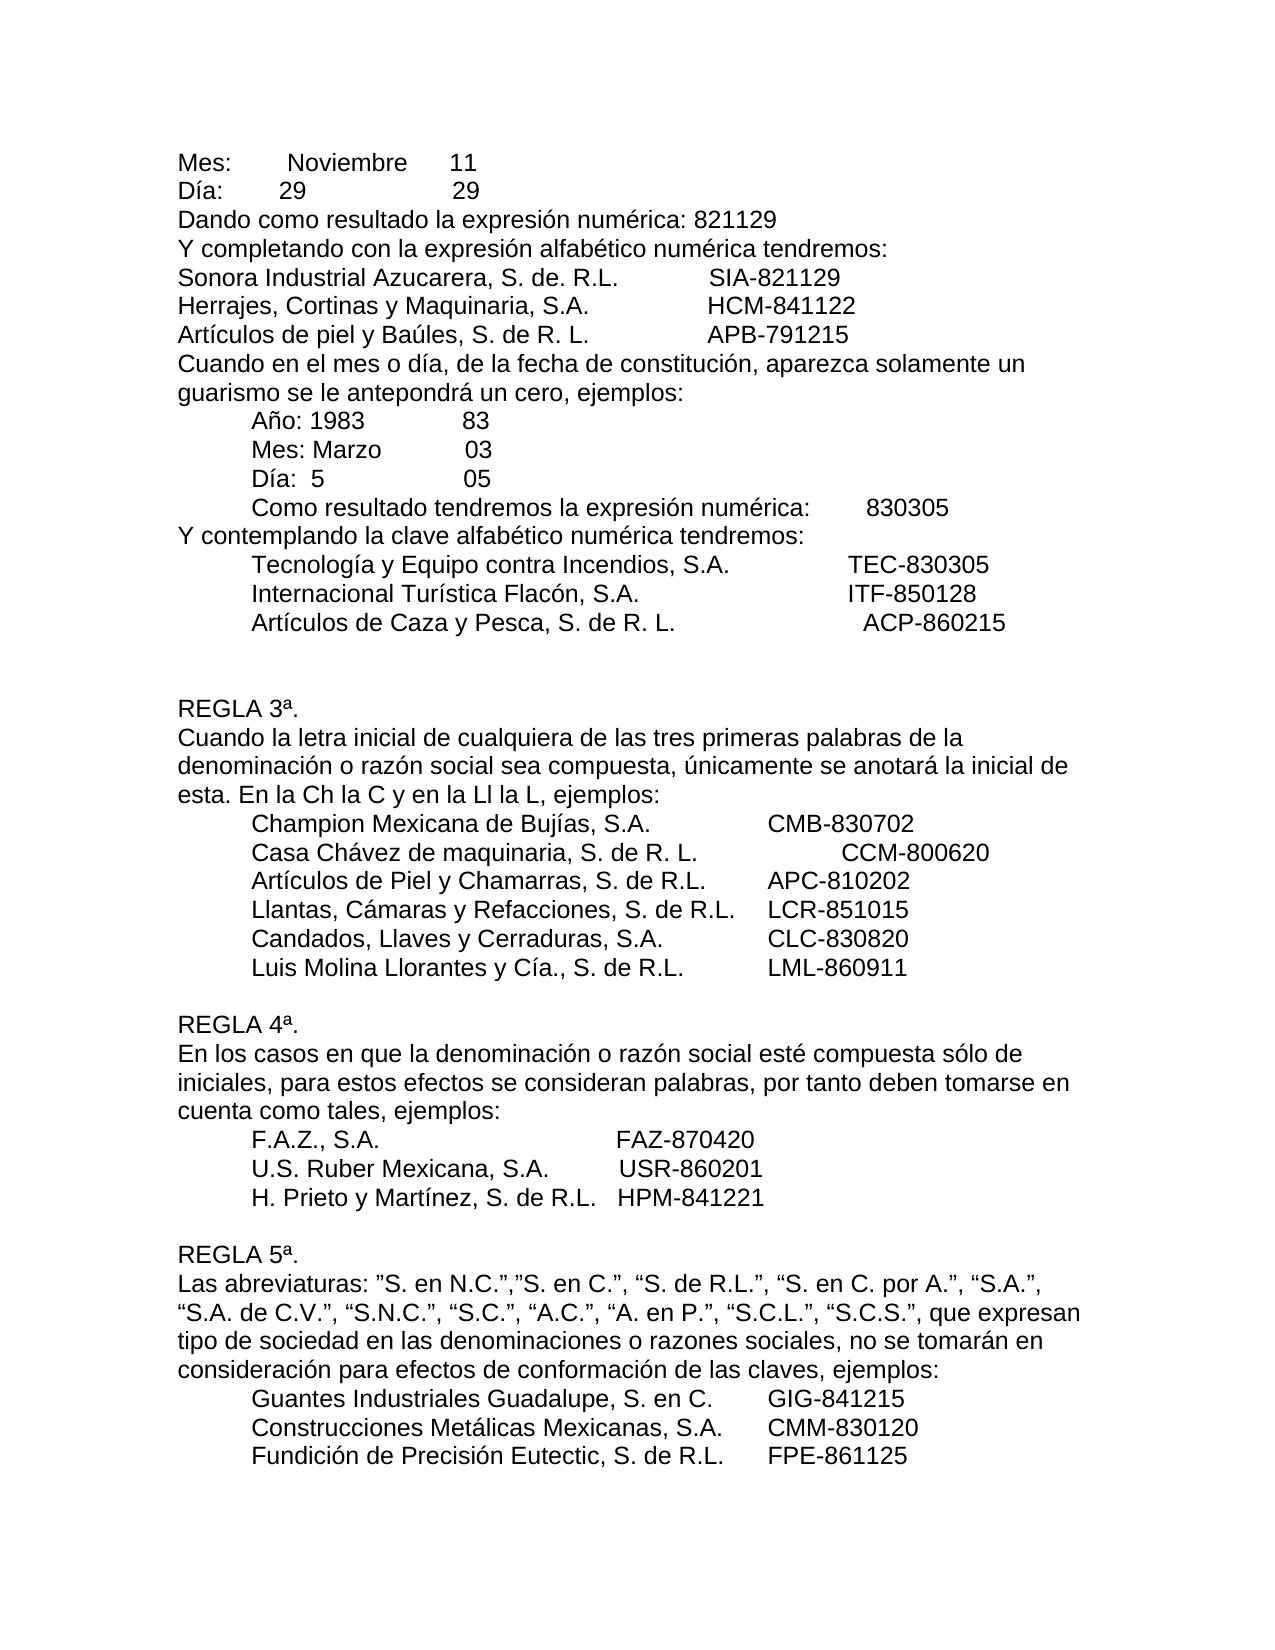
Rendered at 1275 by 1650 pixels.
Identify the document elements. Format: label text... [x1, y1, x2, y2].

text U.S. Ruber Mexicana, S.A. USR-860201 [177, 1154, 1098, 1183]
text Año: 1983 83 [177, 406, 1098, 435]
text Llantas, Cámaras y Refacciones, S. de R.L. LCR-851015 [177, 895, 1098, 924]
text Herrajes, Cortinas y Maquinaria, S.A. HCM-841122 [177, 291, 1098, 320]
text Artículos de Piel y Chamarras, S. de R.L. APC-810202 [177, 866, 1098, 895]
text REGLA 3ª. [177, 694, 1098, 723]
text Día: 29 29 [177, 176, 1098, 205]
text Luis Molina Llorantes y Cía., S. de R.L. LML-860911 [177, 953, 1098, 981]
text Internacional Turística Flacón, S.A. ITF-850128 [177, 579, 1098, 608]
text Las abreviaturas: ”S. en N.C.”,”S. en C.”, “S. de R.L.”, “S. en C. por A.”, “S.A.”, “S.A. de C.V.”, “S.N.C.”, “S.C.”, “A.C.”, “A. en P.”, “S.C.L.”, “S.C.S.”, que expresan tipo de sociedad en las denominaciones o razones sociales, no se tomarán en consideración para efectos de conformación de las claves, ejemplos: [177, 1269, 1098, 1384]
text H. Prieto y Martínez, S. de R.L. HPM-841221 [177, 1183, 1098, 1211]
text Guantes Industriales Guadalupe, S. en C. GIG-841215 [177, 1384, 1098, 1413]
text Día: 5 05 [177, 464, 1098, 493]
text F.A.Z., S.A. FAZ-870420 [177, 1125, 1098, 1154]
text Artículos de Caza y Pesca, S. de R. L. ACP-860215 [177, 608, 1098, 636]
text Dando como resultado la expresión numérica: 821129 [177, 205, 1098, 234]
text Y completando con la expresión alfabético numérica tendremos: [177, 234, 1098, 263]
text Construcciones Metálicas Mexicanas, S.A. CMM-830120 [177, 1413, 1098, 1441]
text REGLA 4ª. [177, 1010, 1098, 1039]
text Fundición de Precisión Eutectic, S. de R.L. FPE-861125 [177, 1441, 1098, 1470]
text Cuando la letra inicial de cualquiera de las tres primeras palabras de la denominación o razón social sea compuesta, únicamente se anotará la inicial de esta. En la Ch la C y en la Ll la L, ejemplos: [177, 723, 1098, 809]
text REGLA 5ª. [177, 1240, 1098, 1269]
text Mes: Noviembre 11 [177, 148, 1098, 176]
text Como resultado tendremos la expresión numérica: 830305 [177, 493, 1098, 521]
text Champion Mexicana de Bujías, S.A. CMB-830702 [177, 809, 1098, 838]
text Tecnología y Equipo contra Incendios, S.A. TEC-830305 [177, 550, 1098, 579]
text Casa Chávez de maquinaria, S. de R. L. CCM-800620 [177, 838, 1098, 866]
text Sonora Industrial Azucarera, S. de. R.L. SIA-821129 [177, 263, 1098, 291]
text En los casos en que la denominación o razón social esté compuesta sólo de iniciales, para estos efectos se consideran palabras, por tanto deben tomarse en cuenta como tales, ejemplos: [177, 1039, 1098, 1125]
text Mes: Marzo 03 [177, 435, 1098, 464]
text Artículos de piel y Baúles, S. de R. L. APB-791215 [177, 320, 1098, 349]
text Cuando en el mes o día, de la fecha de constitución, aparezca solamente un guarismo se le antepondrá un cero, ejemplos: [177, 349, 1098, 406]
text Candados, Llaves y Cerraduras, S.A. CLC-830820 [177, 924, 1098, 953]
text Y contemplando la clave alfabético numérica tendremos: [177, 521, 1098, 550]
